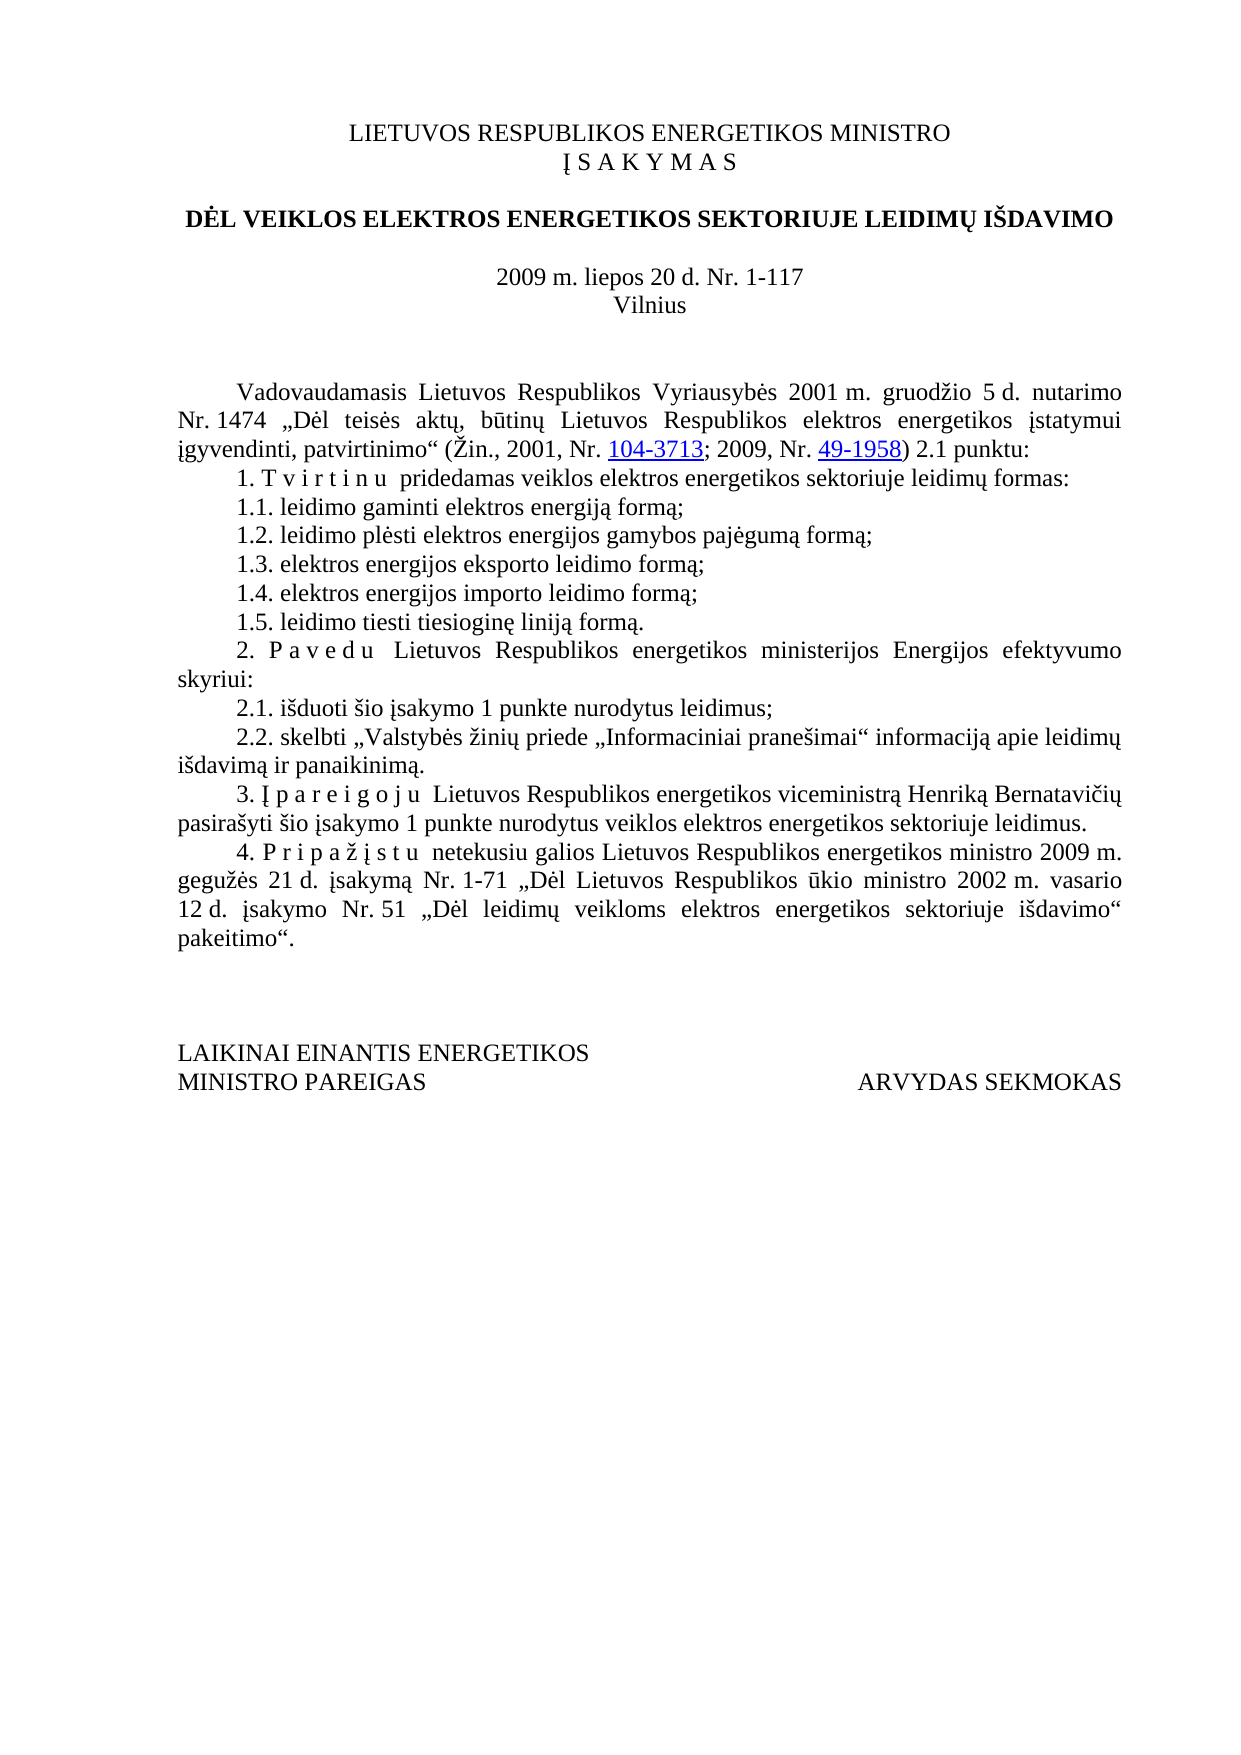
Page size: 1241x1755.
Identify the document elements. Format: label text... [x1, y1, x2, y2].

text 1.3. elektros energijos eksporto leidimo formą; [177, 549, 1122, 578]
text 3. Įpareigoju Lietuvos Respublikos energetikos viceministrą Henriką Bernatavičių pasirašyti šio įsakymo 1 punkte nurodytus veiklos elektros energetikos sektoriuje leidimus. [177, 779, 1122, 837]
text 1.5. leidimo tiesti tiesioginę liniją formą. [177, 607, 1122, 636]
text Laikinai einantis energetikos [177, 1038, 1122, 1067]
text 2.2. skelbti „Valstybės žinių priede „Informaciniai pranešimai“ informaciją apie leidimų išdavimą ir panaikinimą. [177, 722, 1122, 779]
text 2.1. išduoti šio įsakymo 1 punkte nurodytus leidimus; [177, 693, 1122, 722]
text 1.2. leidimo plėsti elektros energijos gamybos pajėgumą formą; [177, 521, 1122, 549]
text 4. Pripažįstu netekusiu galios Lietuvos Respublikos energetikos ministro 2009 m. gegužės 21 d. įsakymą Nr. 1-71 „Dėl Lietuvos Respublikos ūkio ministro 2002 m. vasario 12 d. įsakymo Nr. 51 „Dėl leidimų veikloms elektros energetikos sektoriuje išdavimo“ pakeitimo“. [177, 837, 1122, 952]
text 1.1. leidimo gaminti elektros energiją formą; [177, 492, 1122, 521]
text LIETUVOS RESPUBLIKOS ENERGETIKOS MINISTRO [177, 118, 1122, 147]
text 2. Pavedu Lietuvos Respublikos energetikos ministerijos Energijos efektyvumo skyriui: [177, 636, 1122, 693]
text Vadovaudamasis Lietuvos Respublikos Vyriausybės 2001 m. gruodžio 5 d. nutarimo Nr. 1474 „Dėl teisės aktų, būtinų Lietuvos Respublikos elektros energetikos įstatymui įgyvendinti, patvirtinimo“ (Žin., 2001, Nr. 104-3713; 2009, Nr. 49-1958) 2.1 punktu: [177, 377, 1122, 463]
text 1. Tvirtinu pridedamas veiklos elektros energetikos sektoriuje leidimų formas: [177, 463, 1122, 492]
text 1.4. elektros energijos importo leidimo formą; [177, 578, 1122, 607]
text ministro pareigas Arvydas Sekmokas [177, 1067, 1122, 1096]
text 2009 m. liepos 20 d. Nr. 1-117 [177, 262, 1122, 291]
text Vilnius [177, 291, 1122, 319]
text DĖL VEIKLOS ELEKTROS ENERGETIKOS SEKTORIUJE LEIDIMŲ IŠDAVIMO [177, 204, 1122, 233]
text ĮSAKYMAS [177, 147, 1122, 176]
